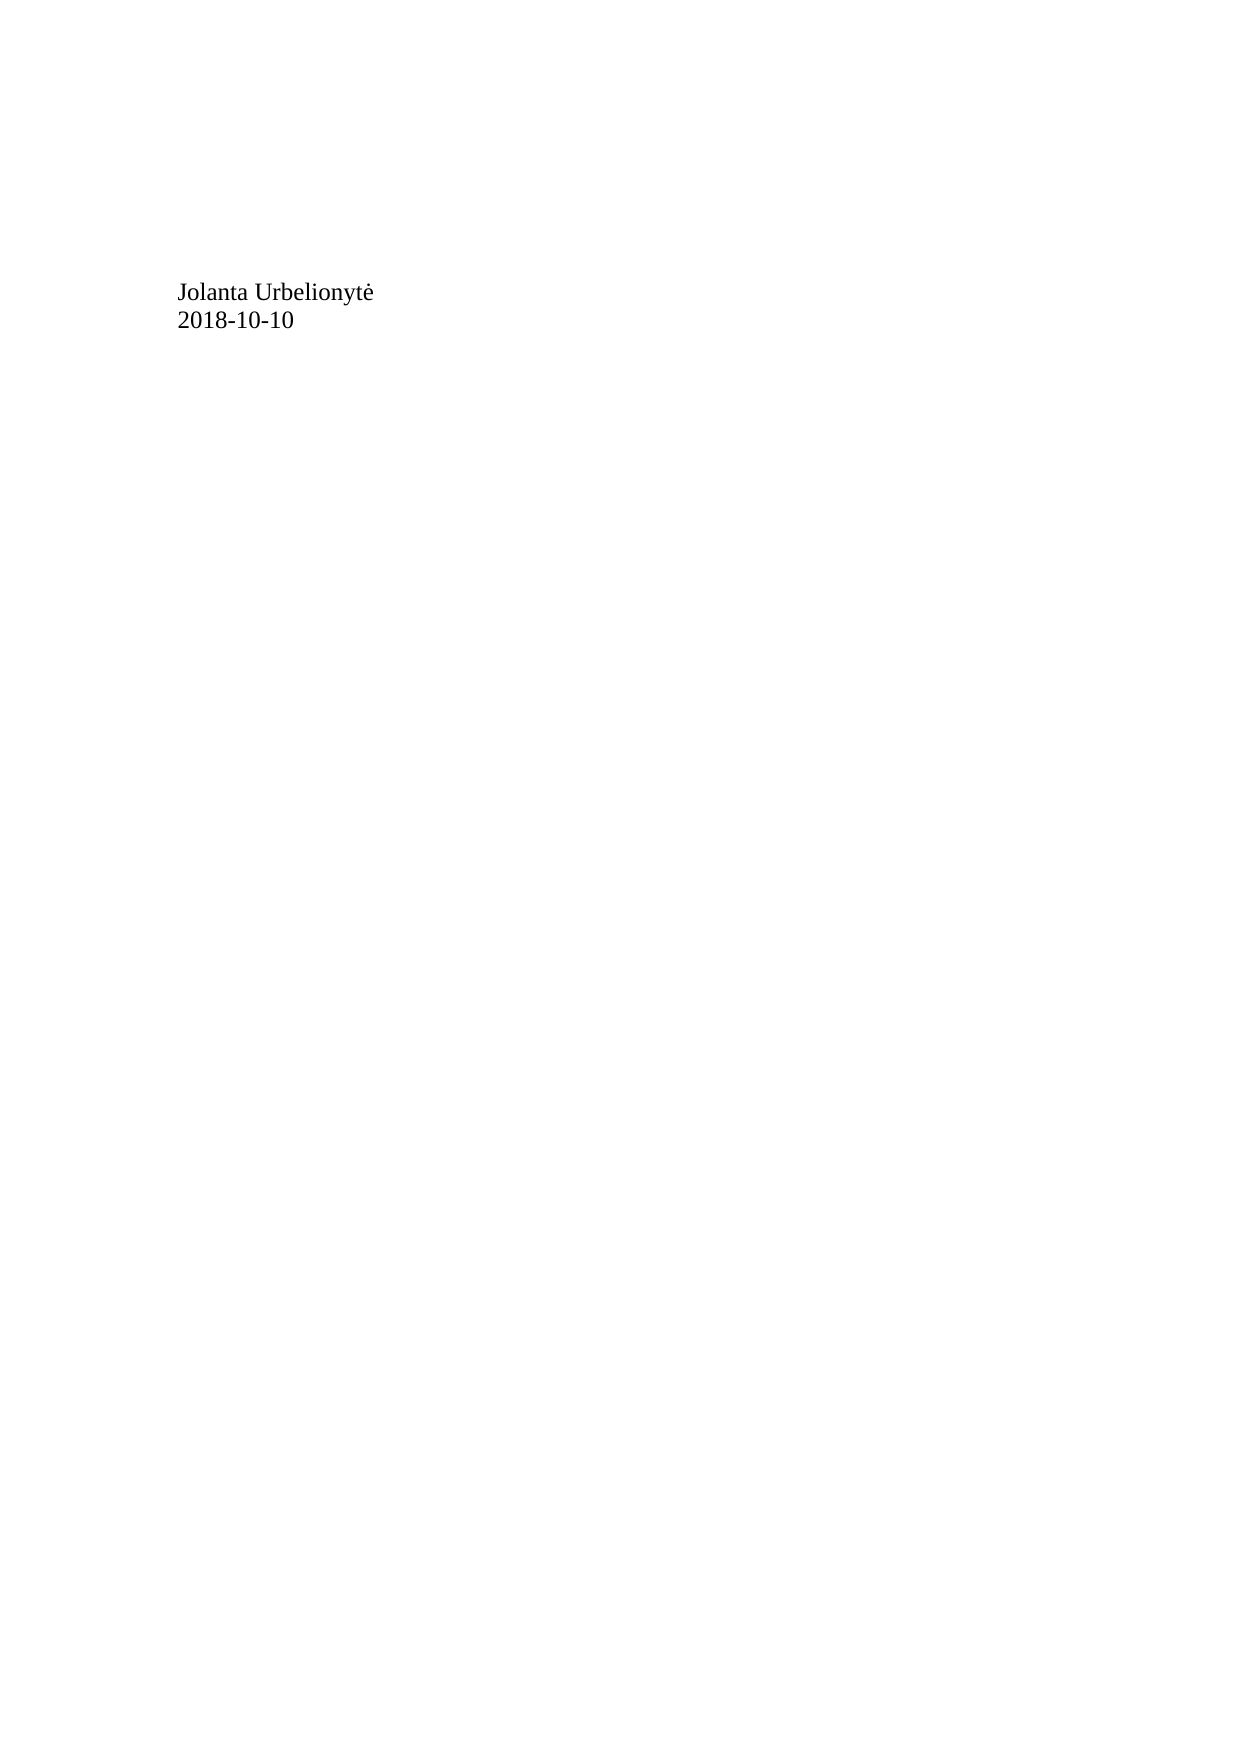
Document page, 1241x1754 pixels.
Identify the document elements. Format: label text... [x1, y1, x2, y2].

text 2018-10-10 [177, 305, 1166, 334]
text Jolanta Urbelionytė [177, 277, 1166, 305]
